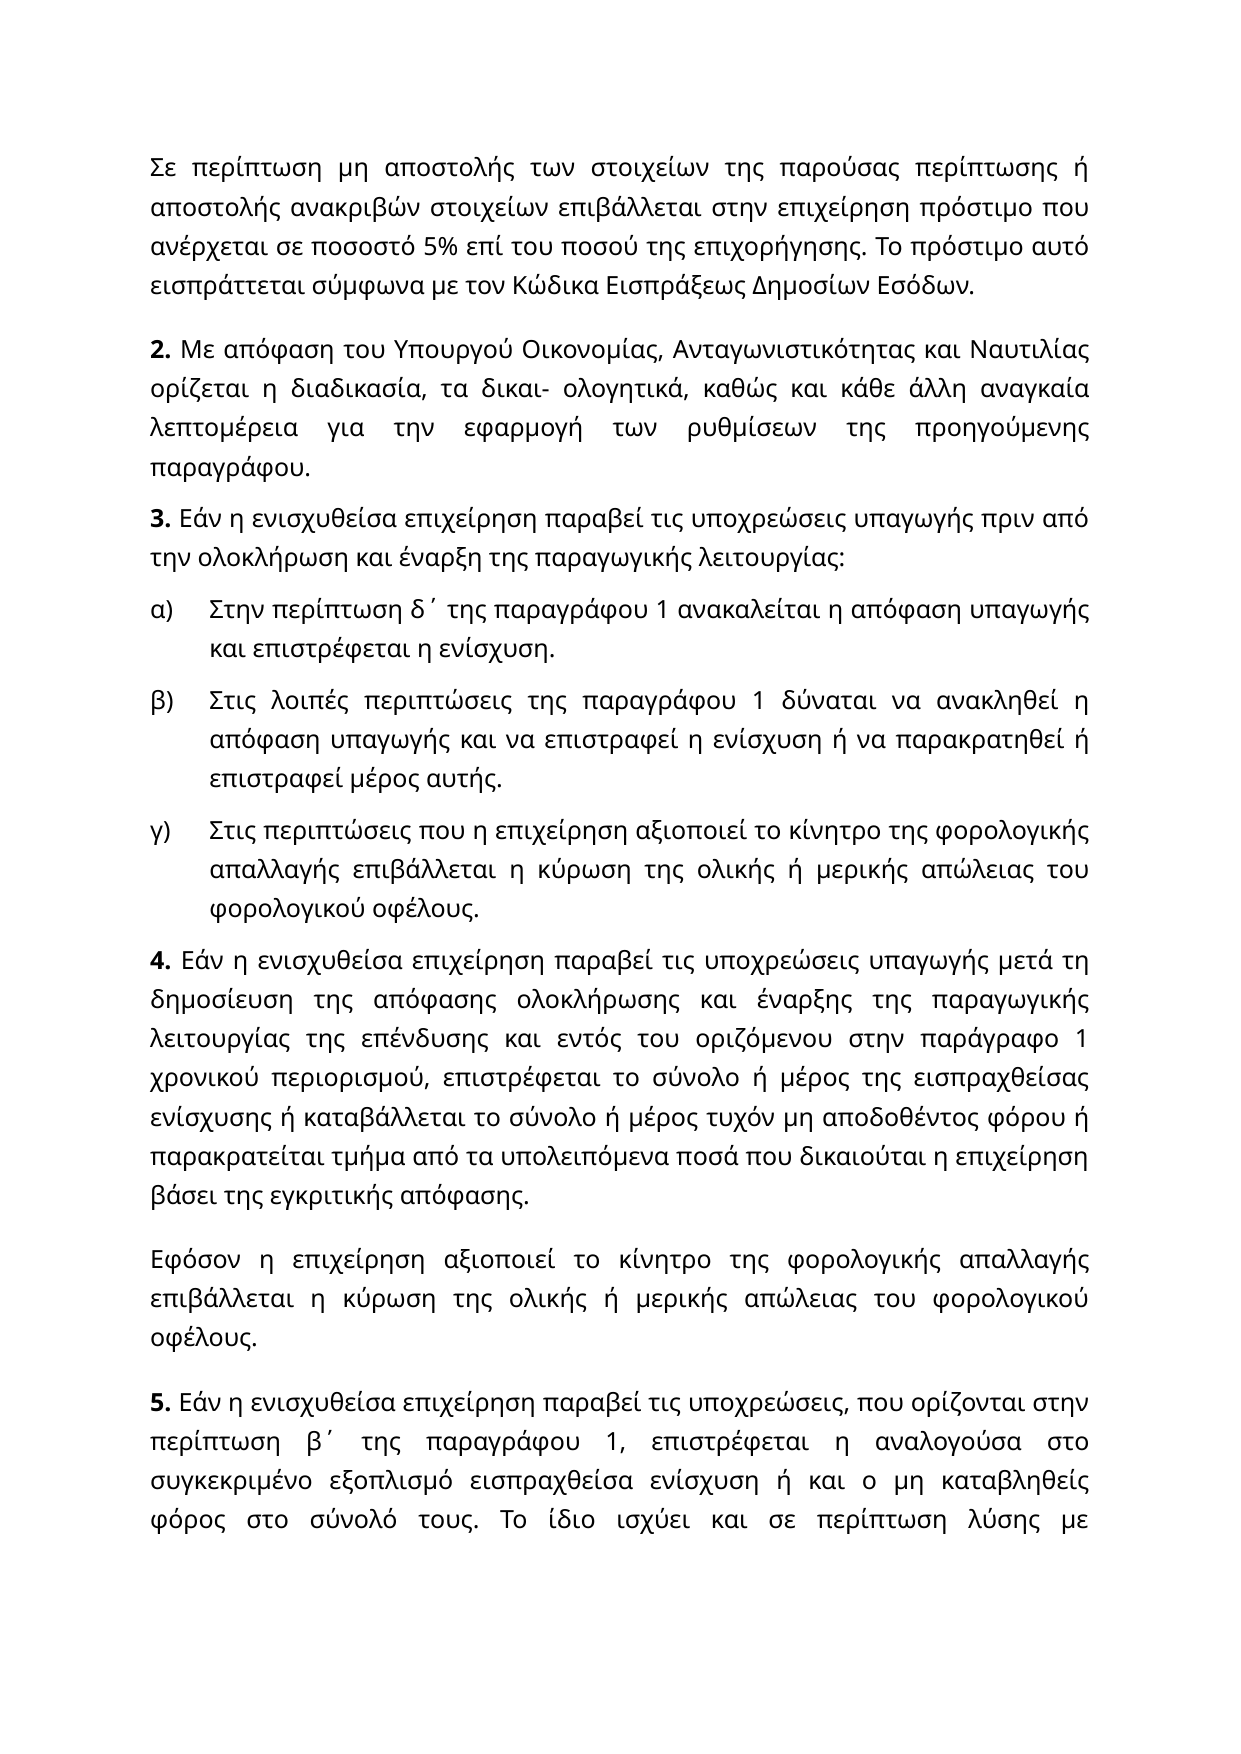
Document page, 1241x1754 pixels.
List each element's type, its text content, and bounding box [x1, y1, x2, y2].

list γ) Στις περιπτώσεις που η επιχείρηση αξιοποιεί το κίνητρο της φορολογικής απαλλαγής επιβάλλεται η κύρωση της ολικής ή μερικής απώλειας του φορολογικού οφέλους. [150, 812, 1090, 925]
text 5. Εάν η ενισχυθείσα επιχείρηση παραβεί τις υποχρεώσεις, που ορίζονται στην περίπτωση β΄ της παραγράφου 1, επιστρέφεται η αναλογούσα στο συγκεκριμένο εξοπλισμό εισπραχθείσα ενίσχυση ή και ο μη καταβληθείς φόρος στο σύνολό τους. Το ίδιο ισχύει και σε περίπτωση λύσης με [150, 1384, 1090, 1536]
text 4. Εάν η ενισχυθείσα επιχείρηση παραβεί τις υποχρεώσεις υπαγωγής μετά τη δημοσίευση της απόφασης ολοκλήρωσης και έναρξης της παραγωγικής λειτουργίας της επένδυσης και εντός του οριζόμενου στην παράγραφο 1 χρονικού περιορισμού, επιστρέφεται το σύνολο ή μέρος της εισπραχθείσας ενίσχυσης ή καταβάλλεται το σύνολο ή μέρος τυχόν μη αποδοθέντος φόρου ή παρακρατείται τμήμα από τα υπολειπόμενα ποσά που δικαιούται η επιχείρηση βάσει της εγκριτικής απόφασης. [150, 942, 1090, 1212]
list β) Στις λοιπές περιπτώσεις της παραγράφου 1 δύναται να ανακληθεί η απόφαση υπαγωγής και να επιστραφεί η ενίσχυση ή να παρακρατηθεί ή επιστραφεί μέρος αυτής. [150, 682, 1090, 795]
text 3. Εάν η ενισχυθείσα επιχείρηση παραβεί τις υποχρεώσεις υπαγωγής πριν από την ολοκλήρωση και έναρξη της παραγωγικής λειτουργίας: [150, 501, 1090, 574]
text Εφόσον η επιχείρηση αξιοποιεί το κίνητρο της φορολογικής απαλλαγής επιβάλλεται η κύρωση της ολικής ή μερικής απώλειας του φορολογικού οφέλους. [150, 1242, 1090, 1354]
text 2. Με απόφαση του Υπουργού Οικονομίας, Ανταγωνιστικότητας και Ναυτιλίας ορίζεται η διαδικασία, τα δικαι- ολογητικά, καθώς και κάθε άλλη αναγκαία λεπτομέρεια για την εφαρμογή των ρυθμίσεων της προηγούμενης παραγράφου. [150, 332, 1090, 483]
text Σε περίπτωση μη αποστολής των στοιχείων της παρούσας περίπτωσης ή αποστολής ανακριβών στοιχείων επιβάλλεται στην επιχείρηση πρόστιμο που ανέρχεται σε ποσοστό 5% επί του ποσού της επιχορήγησης. Το πρόστιμο αυτό εισπράττεται σύμφωνα με τον Κώδικα Εισπράξεως Δημοσίων Εσόδων. [150, 150, 1090, 302]
list α) Στην περίπτωση δ΄ της παραγράφου 1 ανακαλείται η απόφαση υπαγωγής και επιστρέφεται η ενίσχυση. [150, 592, 1090, 665]
